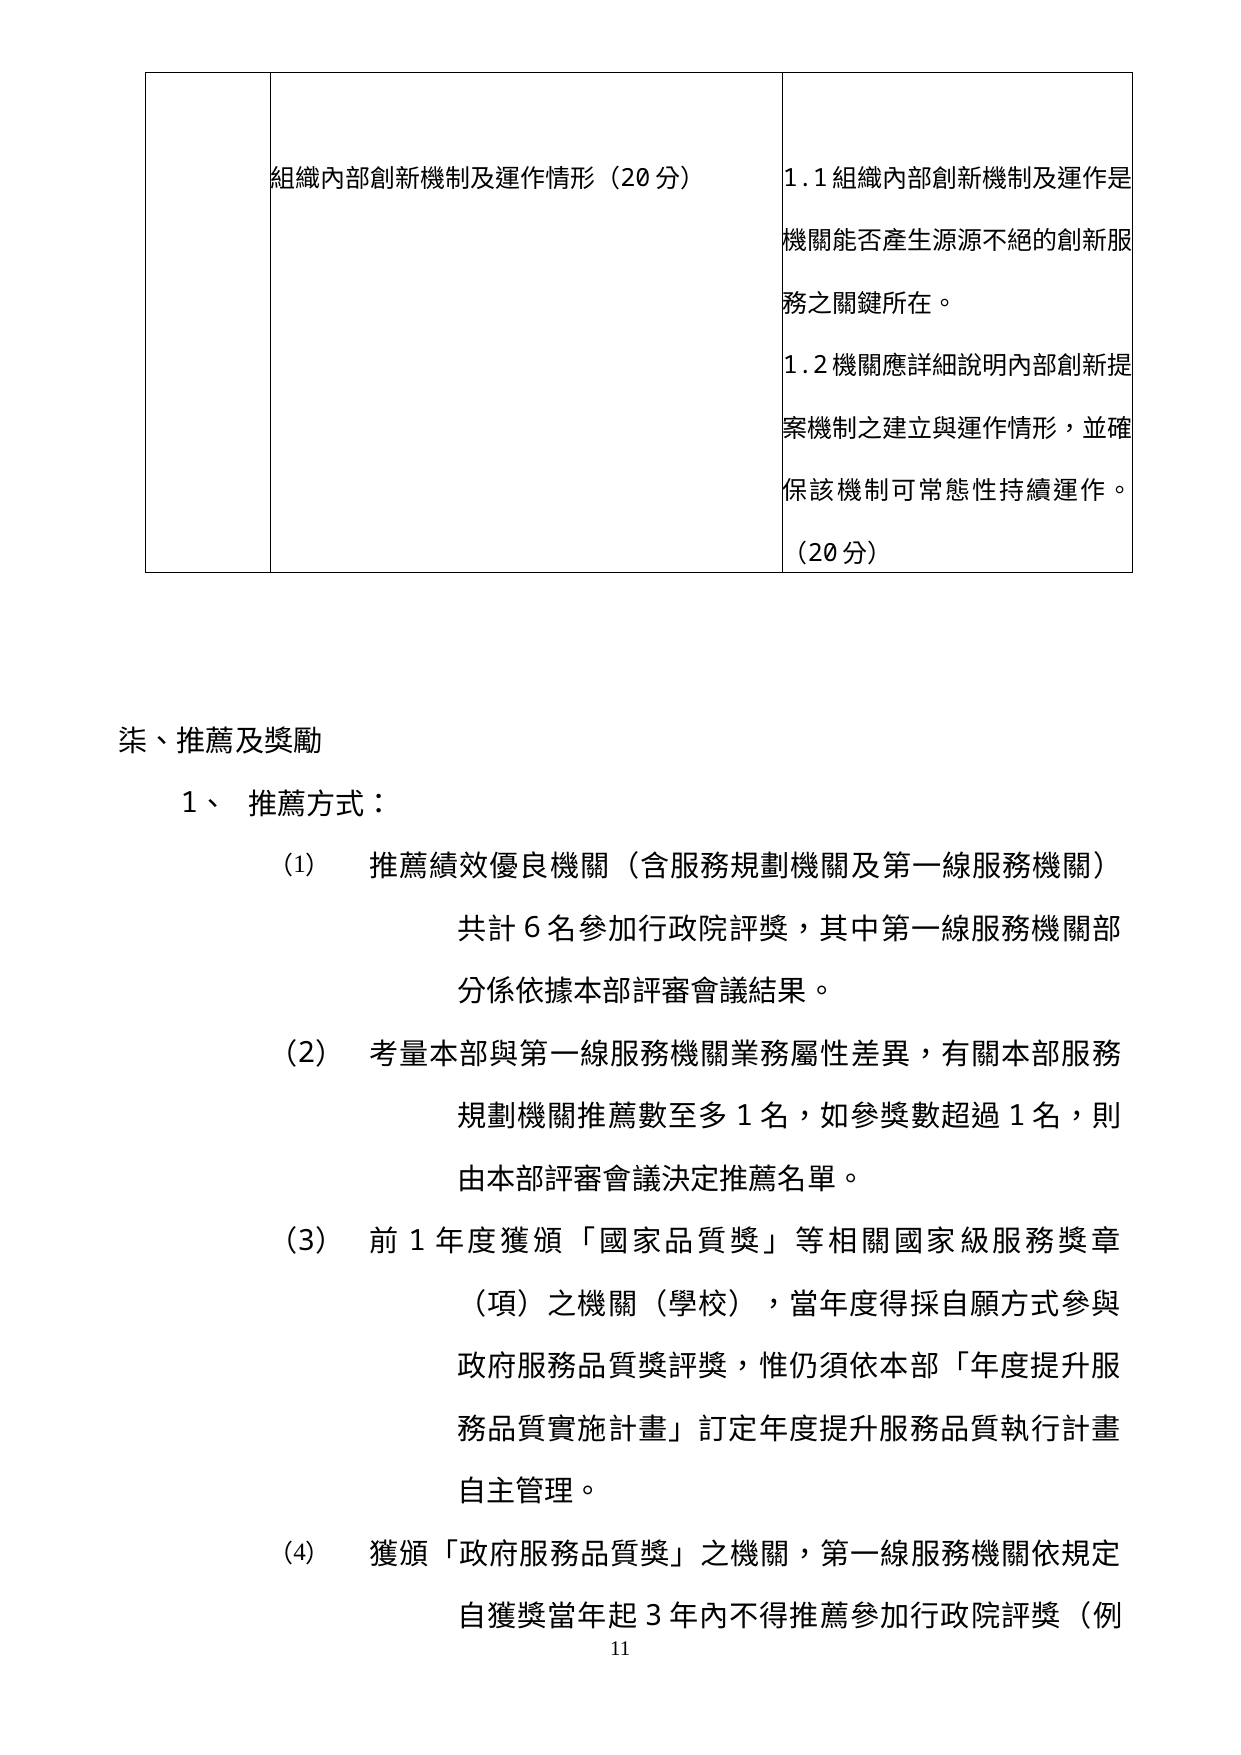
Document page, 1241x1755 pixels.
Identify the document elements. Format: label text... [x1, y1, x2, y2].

list 推薦績效優良機關（含服務規劃機關及第一線服務機關）共計6名參加行政院評獎，其中第一線服務機關部分係依據本部評審會議結果。 [268, 822, 1122, 1010]
list 推薦方式： [180, 760, 1117, 822]
table_cell 組織內部創新機制及運作情形（20分） [271, 73, 782, 572]
list 前1年度獲頒「國家品質獎」等相關國家級服務獎章（項）之機關（學校），當年度得採自願方式參與政府服務品質獎評獎，惟仍須依本部「年度提升服務品質實施計畫」訂定年度提升服務品質執行計畫自主管理。 [268, 1197, 1122, 1510]
list 考量本部與第一線服務機關業務屬性差異，有關本部服務規劃機關推薦數至多1名，如參獎數超過1名，則由本部評審會議決定推薦名單。 [268, 1010, 1122, 1197]
table_cell 創新服務情形 （200分） [146, 73, 270, 572]
text 柒、推薦及獎勵 [118, 697, 1122, 760]
table_cell 1.1組織內部創新機制及運作是機關能否產生源源不絕的創新服務之關鍵所在。 1.2機關應詳細說明內部創新提案機制之建立與運作情形，並確保該機制可常態性持續運作。（20分） [783, 73, 1132, 572]
list 獲頒「政府服務品質獎」之機關，第一線服務機關依規定自獲獎當年起3年內不得推薦參加行政院評獎（例如：101年獲頒第四屆「政府服務品質獎」之機關，於104年始得再次參加同一評獎類別之競賽），得不參加本部年度評獎，惟仍須依本部「年度提升服務品質實施計畫」訂定年度提升服務品質執行計畫自主管理；服務規劃機關則不受此限。 [268, 1510, 1122, 1635]
